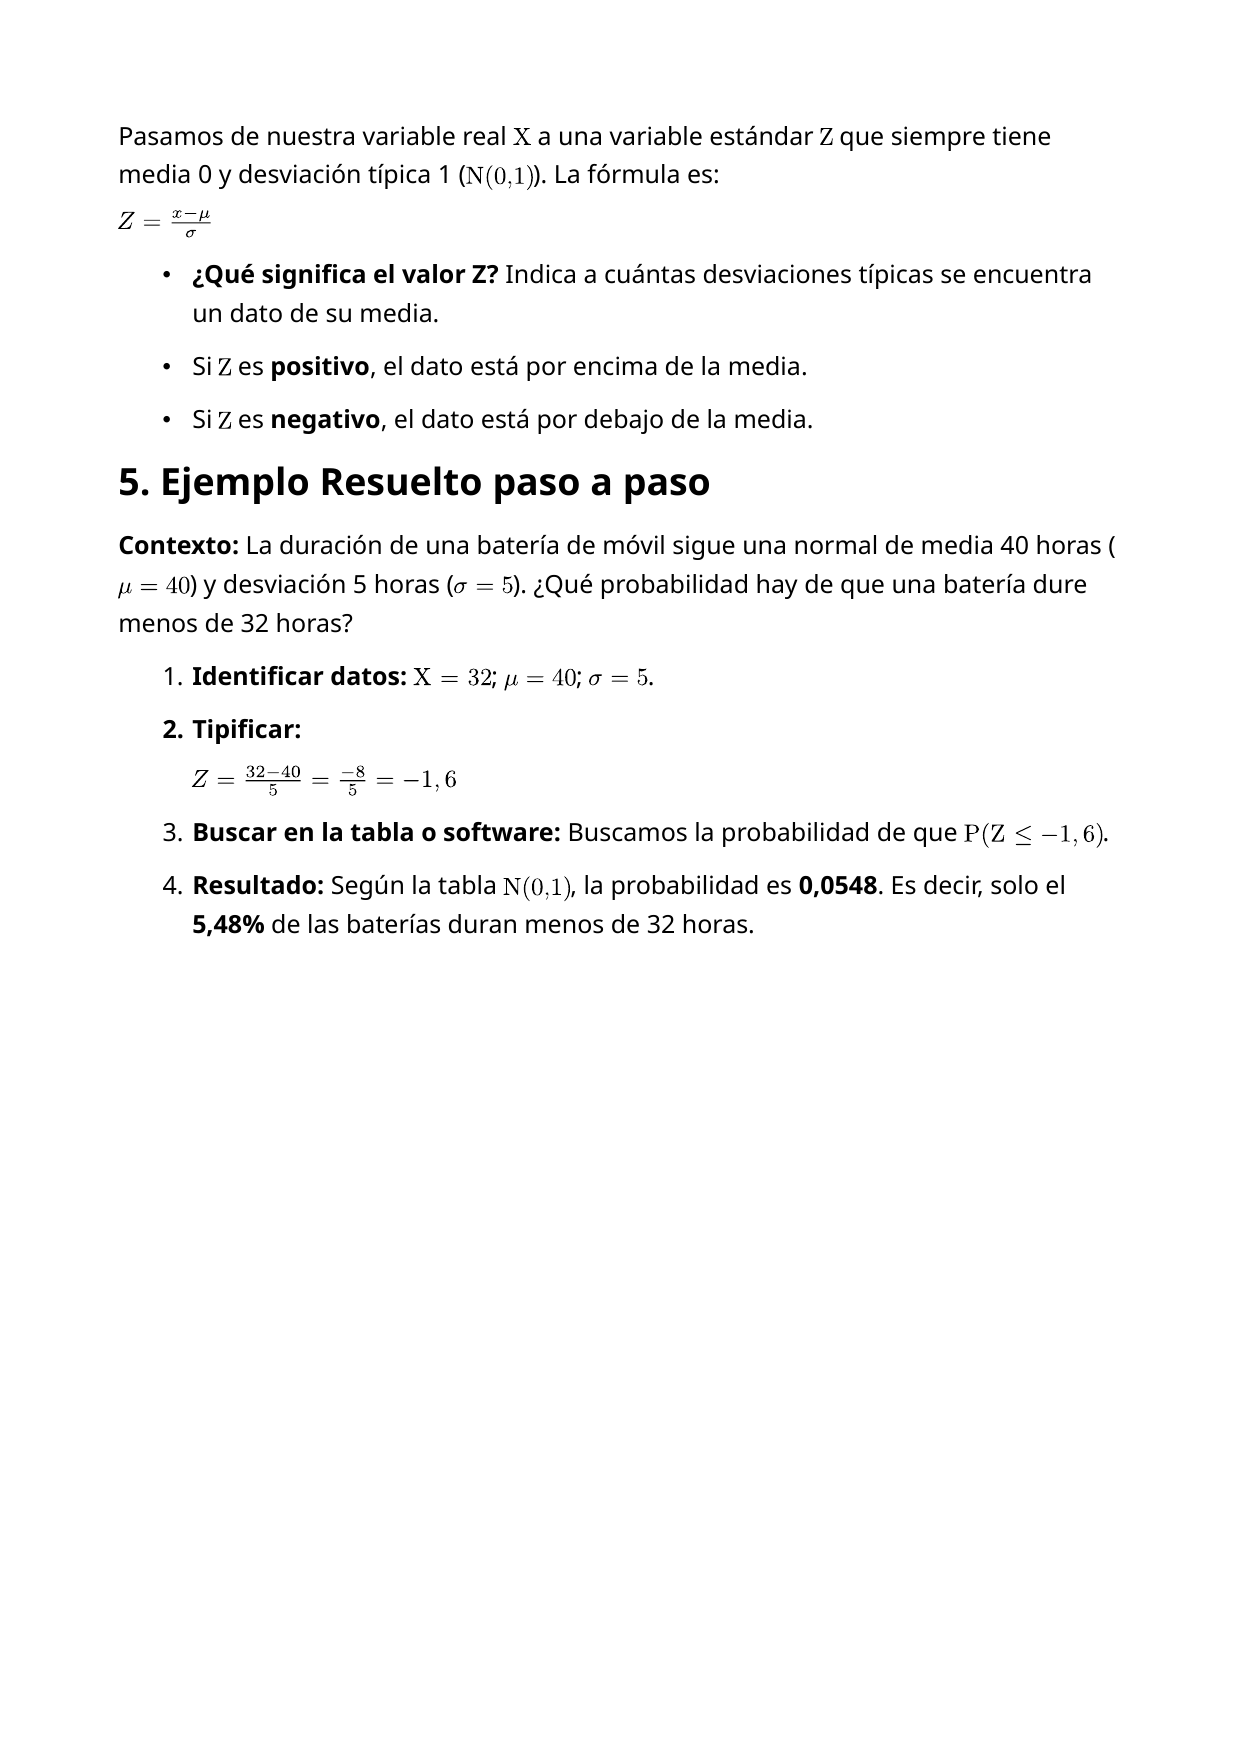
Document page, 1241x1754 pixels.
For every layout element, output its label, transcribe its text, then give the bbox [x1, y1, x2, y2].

list Si es negativo, el dato está por debajo de la media. [162, 402, 1122, 436]
list Tipificar: [162, 712, 1122, 746]
list Identificar datos: ; ; . [162, 659, 1122, 693]
list Buscar en la tabla o software: Buscamos la probabilidad de que . [162, 815, 1122, 849]
text Contexto: La duración de una batería de móvil sigue una normal de media 40 horas () y desviación 5 horas (). ¿Qué probabilidad hay de que una batería dure menos de 32 horas? [118, 528, 1122, 639]
list Resultado: Según la tabla , la probabilidad es 0,0548. Es decir, solo el 5,48% de las baterías duran menos de 32 horas. [162, 868, 1122, 941]
subtitle 5. Ejemplo Resuelto paso a paso [118, 455, 1122, 506]
list ¿Qué significa el valor Z? Indica a cuántas desviaciones típicas se encuentra un dato de su media. [162, 256, 1122, 329]
text Pasamos de nuestra variable real a una variable estándar que siempre tiene media 0 y desviación típica 1 (). La fórmula es: [118, 118, 1122, 191]
list Si es positivo, el dato está por encima de la media. [162, 348, 1122, 383]
